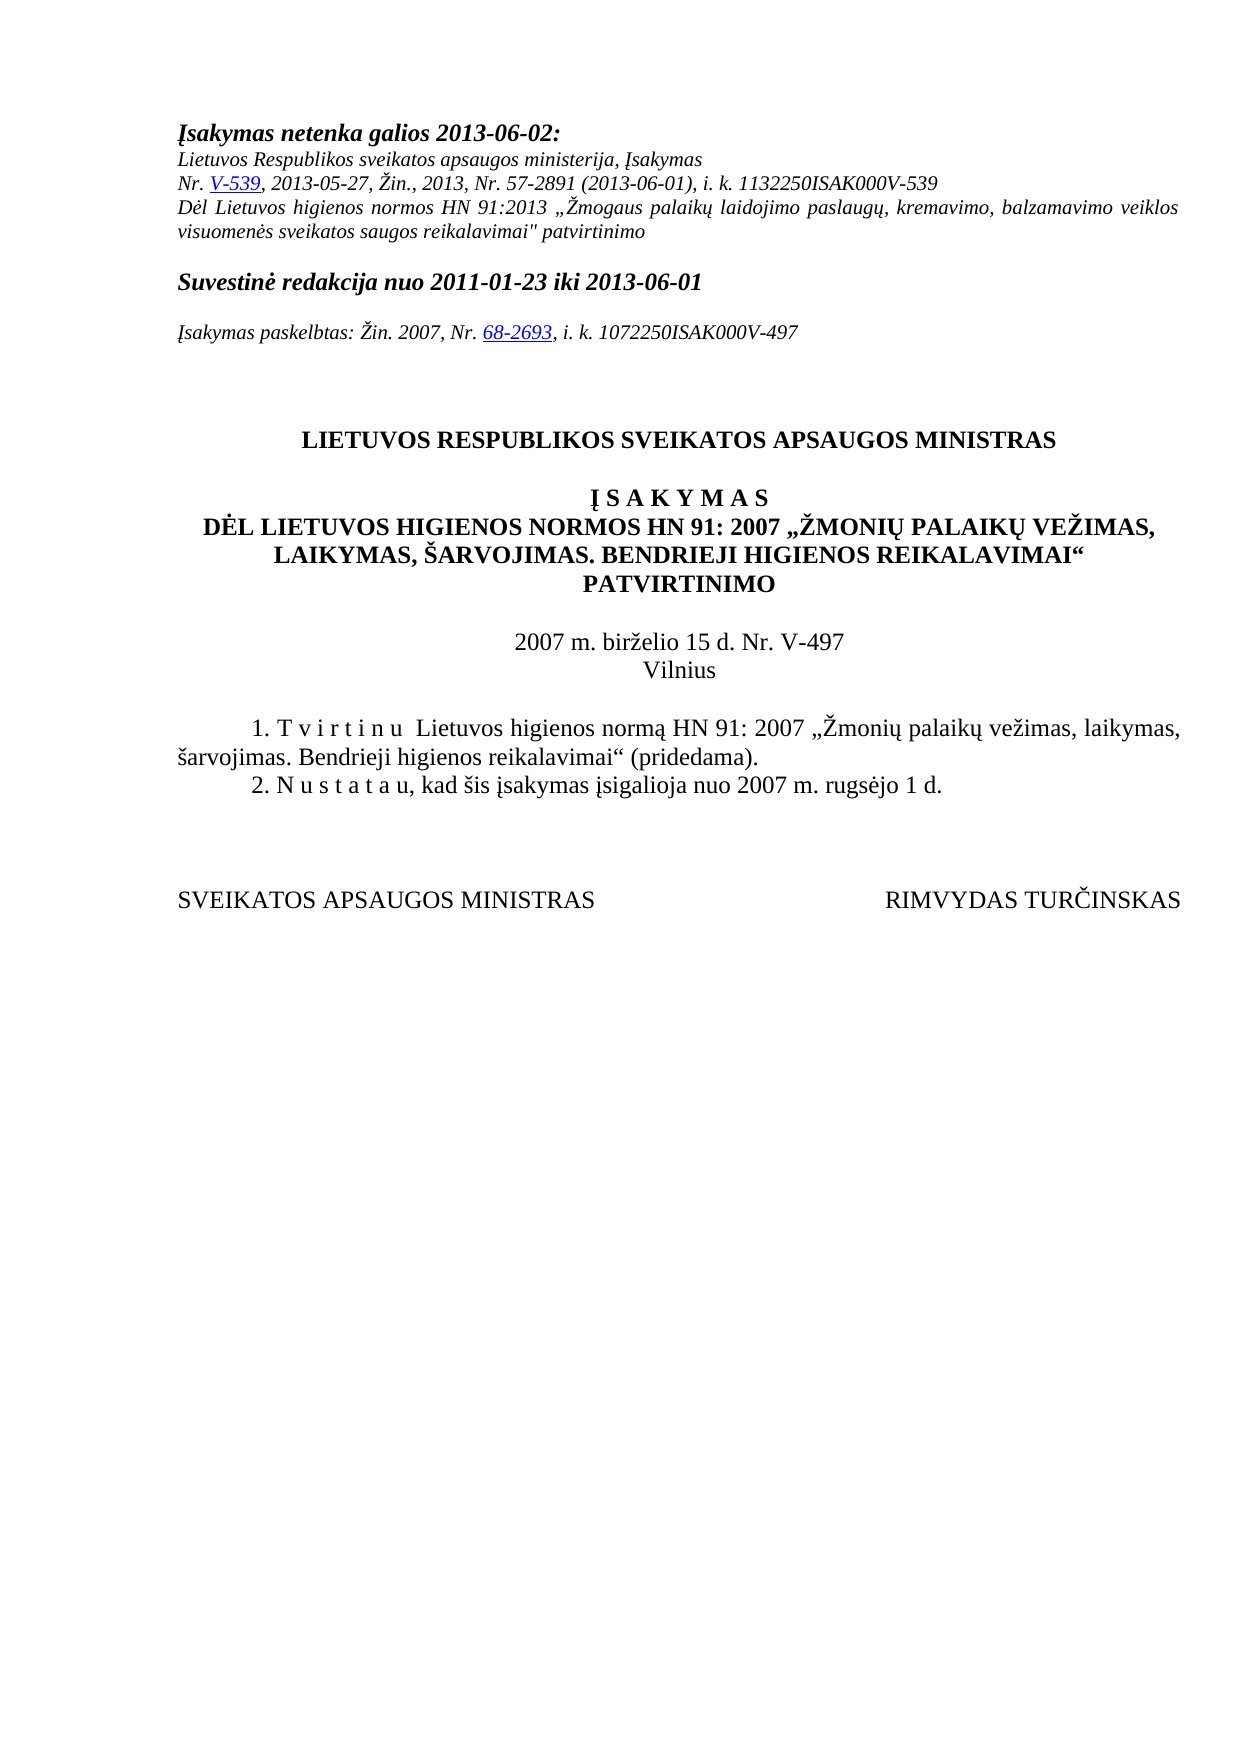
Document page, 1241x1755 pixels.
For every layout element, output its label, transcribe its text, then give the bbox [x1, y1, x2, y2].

text SVEIKATOS APSAUGOS MINISTRAS RIMVYDAS TURČINSKAS [177, 886, 1181, 914]
text Įsakymas paskelbtas: Žin. 2007, Nr. 68-2693, i. k. 1072250ISAK000V-497 [177, 320, 1181, 344]
text 1. Tvirtinu Lietuvos higienos normą HN 91: 2007 „Žmonių palaikų vežimas, laikymas, šarvojimas. Bendrieji higienos reikalavimai“ (pridedama). [177, 713, 1181, 771]
text Įsakymas netenka galios 2013-06-02: [177, 118, 1181, 147]
text Suvestinė redakcija nuo 2011-01-23 iki 2013-06-01 [177, 267, 1181, 296]
text 2007 m. birželio 15 d. Nr. V-497 [177, 627, 1181, 656]
text DĖL LIETUVOS HIGIENOS NORMOS HN 91: 2007 „ŽMONIŲ PALAIKŲ VEŽIMAS, LAIKYMAS, ŠARVOJIMAS. BENDRIEJI HIGIENOS REIKALAVIMAI“ PATVIRTINIMO [177, 512, 1181, 598]
text Į S A K Y M A S [177, 483, 1181, 512]
text Vilnius [177, 656, 1181, 684]
text Dėl Lietuvos higienos normos HN 91:2013 „Žmogaus palaikų laidojimo paslaugų, kremavimo, balzamavimo veiklos visuomenės sveikatos saugos reikalavimai" patvirtinimo [177, 195, 1181, 243]
text LIETUVOS RESPUBLIKOS SVEIKATOS APSAUGOS MINISTRAS [177, 426, 1181, 454]
text Lietuvos Respublikos sveikatos apsaugos ministerija, Įsakymas [177, 147, 1181, 171]
text Nr. V-539, 2013-05-27, Žin., 2013, Nr. 57-2891 (2013-06-01), i. k. 1132250ISAK000V-539 [177, 171, 1181, 195]
text 2. Nustatau, kad šis įsakymas įsigalioja nuo 2007 m. rugsėjo 1 d. [177, 771, 1181, 799]
